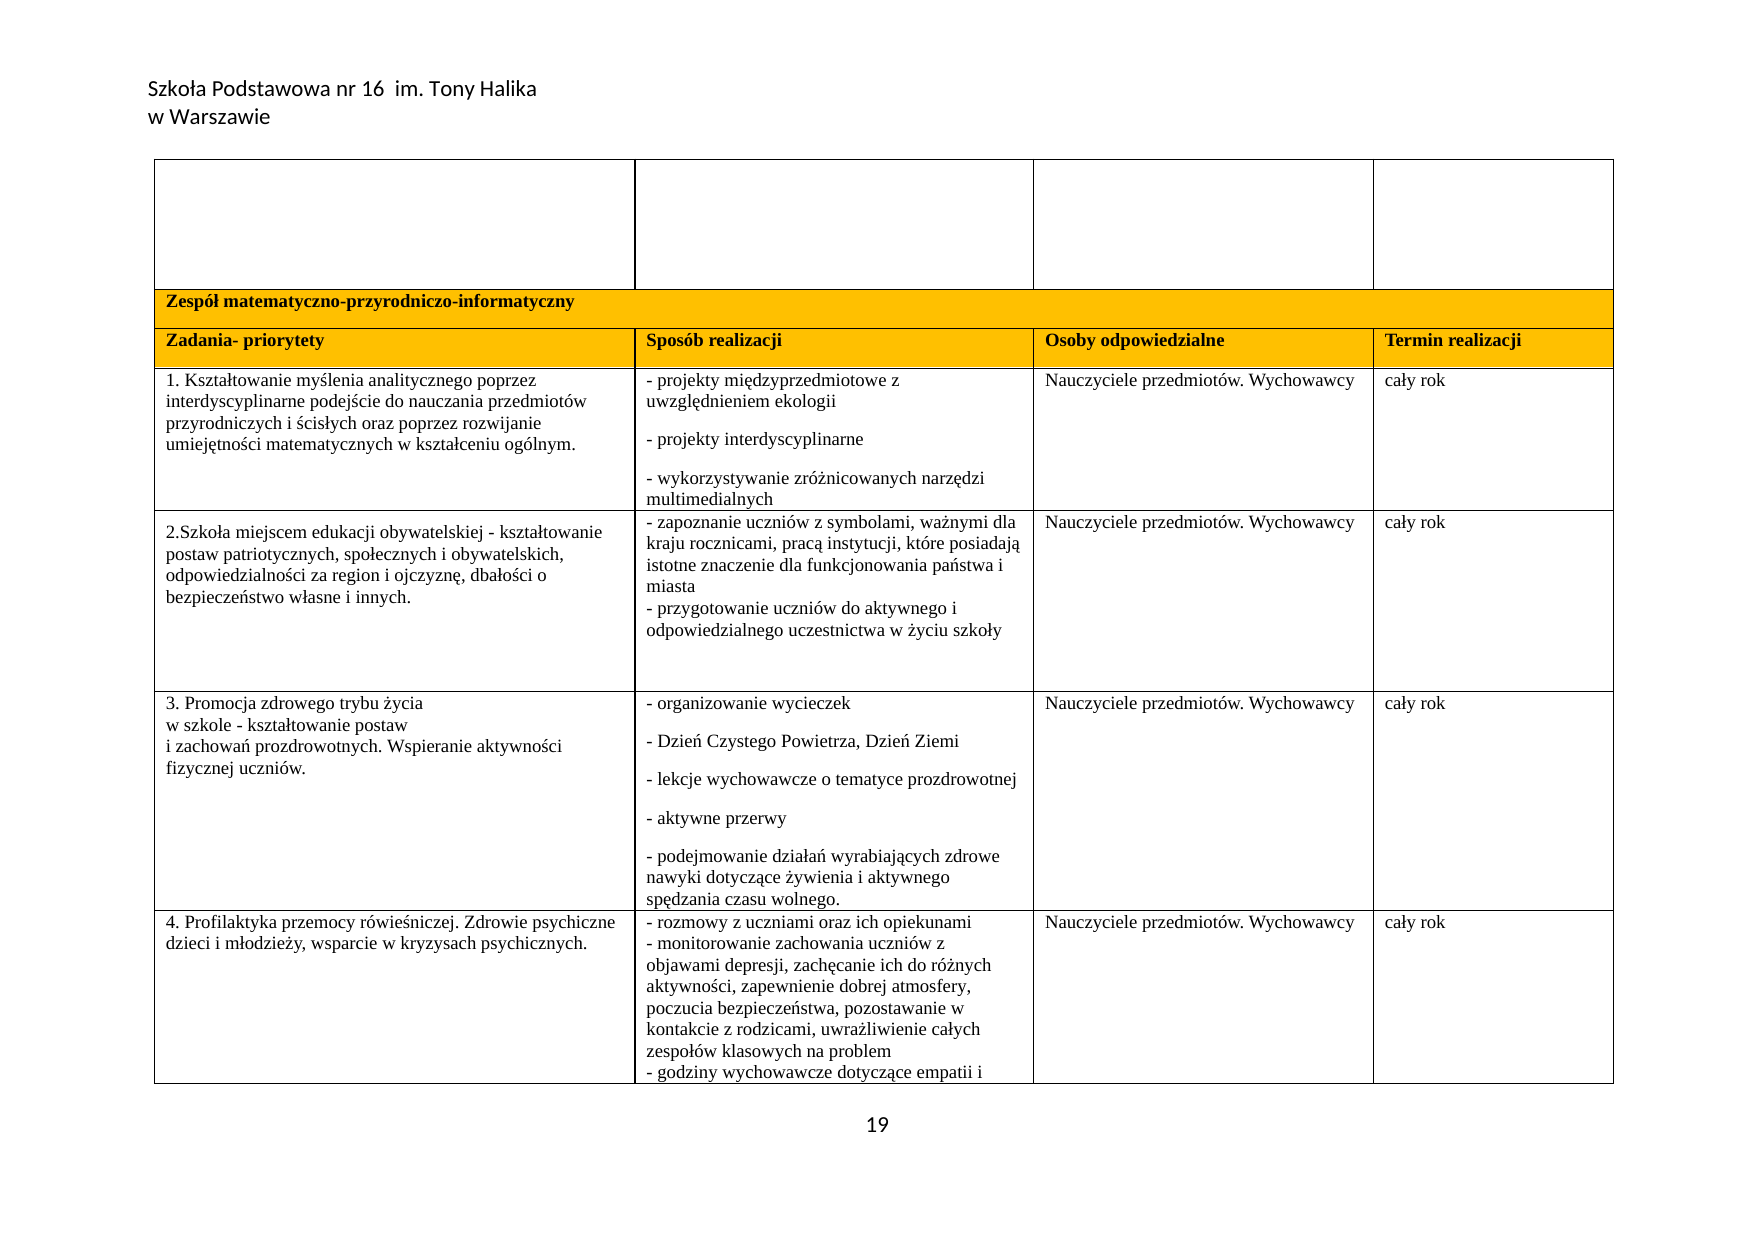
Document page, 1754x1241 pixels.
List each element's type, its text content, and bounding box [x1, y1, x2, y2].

table_cell [150, 289, 154, 328]
table_cell [150, 910, 154, 1083]
table_cell [146, 289, 150, 328]
table_cell [146, 910, 150, 1083]
table_cell Zadania- priorytety [155, 329, 634, 367]
table_cell [146, 691, 150, 909]
table_cell [636, 160, 1033, 289]
table_cell [146, 159, 150, 289]
table_cell - projekty międzyprzedmiotowe z uwzględnieniem ekologii - projekty interdyscyplinarne - wykorzystywanie zróżnicowanych narzędzi multimedialnych [636, 369, 1033, 510]
table_cell [150, 368, 154, 510]
table_cell [146, 328, 150, 367]
table_cell [150, 691, 154, 909]
table_cell cały rok [1374, 511, 1613, 691]
table_cell - rozmowy z uczniami oraz ich opiekunami - monitorowanie zachowania uczniów z objawami depresji, zachęcanie ich do różnych aktywności, zapewnienie dobrej atmosfery, poczucia bezpieczeństwa, pozostawanie w kontakcie z rodzicami, uwrażliwienie całych zespołów klasowych na problem - godziny wychowawcze dotyczące empatii i [636, 911, 1033, 1083]
table_cell [1034, 160, 1373, 289]
table_cell cały rok [1374, 692, 1613, 909]
table_cell Nauczyciele przedmiotów. Wychowawcy [1034, 511, 1373, 691]
table_cell [150, 510, 154, 691]
table_cell 4. Profilaktyka przemocy rówieśniczej. Zdrowie psychiczne dzieci i młodzieży, wsparcie w kryzysach psychicznych. [155, 911, 634, 1083]
table_cell - organizowanie wycieczek - Dzień Czystego Powietrza, Dzień Ziemi - lekcje wychowawcze o tematyce prozdrowotnej - aktywne przerwy - podejmowanie działań wyrabiających zdrowe nawyki dotyczące żywienia i aktywnego spędzania czasu wolnego. [636, 692, 1033, 909]
table_cell [1374, 160, 1613, 289]
table_cell Nauczyciele przedmiotów. Wychowawcy [1034, 692, 1373, 909]
table_cell Nauczyciele przedmiotów. Wychowawcy [1034, 369, 1373, 510]
table_cell Osoby odpowiedzialne [1034, 329, 1373, 367]
table_cell cały rok [1374, 911, 1613, 1083]
table_cell Zespół matematyczno-przyrodniczo-informatyczny [155, 290, 1613, 328]
table_cell [150, 328, 154, 367]
table_cell Sposób realizacji [636, 329, 1033, 367]
table_cell 3. Promocja zdrowego trybu życia w szkole - kształtowanie postaw i zachowań prozdrowotnych. Wspieranie aktywności fizycznej uczniów. [155, 692, 634, 909]
table_cell cały rok [1374, 369, 1613, 510]
table_cell Termin realizacji [1374, 329, 1613, 367]
table_cell Nauczyciele przedmiotów. Wychowawcy [1034, 911, 1373, 1083]
table_cell [146, 510, 150, 691]
table_cell 2.Szkoła miejscem edukacji obywatelskiej - kształtowanie postaw patriotycznych, społecznych i obywatelskich, odpowiedzialności za region i ojczyznę, dbałości o bezpieczeństwo własne i innych. [155, 511, 634, 691]
table_cell 1. Kształtowanie myślenia analitycznego poprzez interdyscyplinarne podejście do nauczania przedmiotów przyrodniczych i ścisłych oraz poprzez rozwijanie umiejętności matematycznych w kształceniu ogólnym. [155, 369, 634, 510]
table_cell [146, 368, 150, 510]
table_cell [150, 159, 154, 289]
table_cell - zapoznanie uczniów z symbolami, ważnymi dla kraju rocznicami, pracą instytucji, które posiadają istotne znaczenie dla funkcjonowania państwa i miasta - przygotowanie uczniów do aktywnego i odpowiedzialnego uczestnictwa w życiu szkoły [636, 511, 1033, 691]
table_cell [155, 160, 634, 289]
